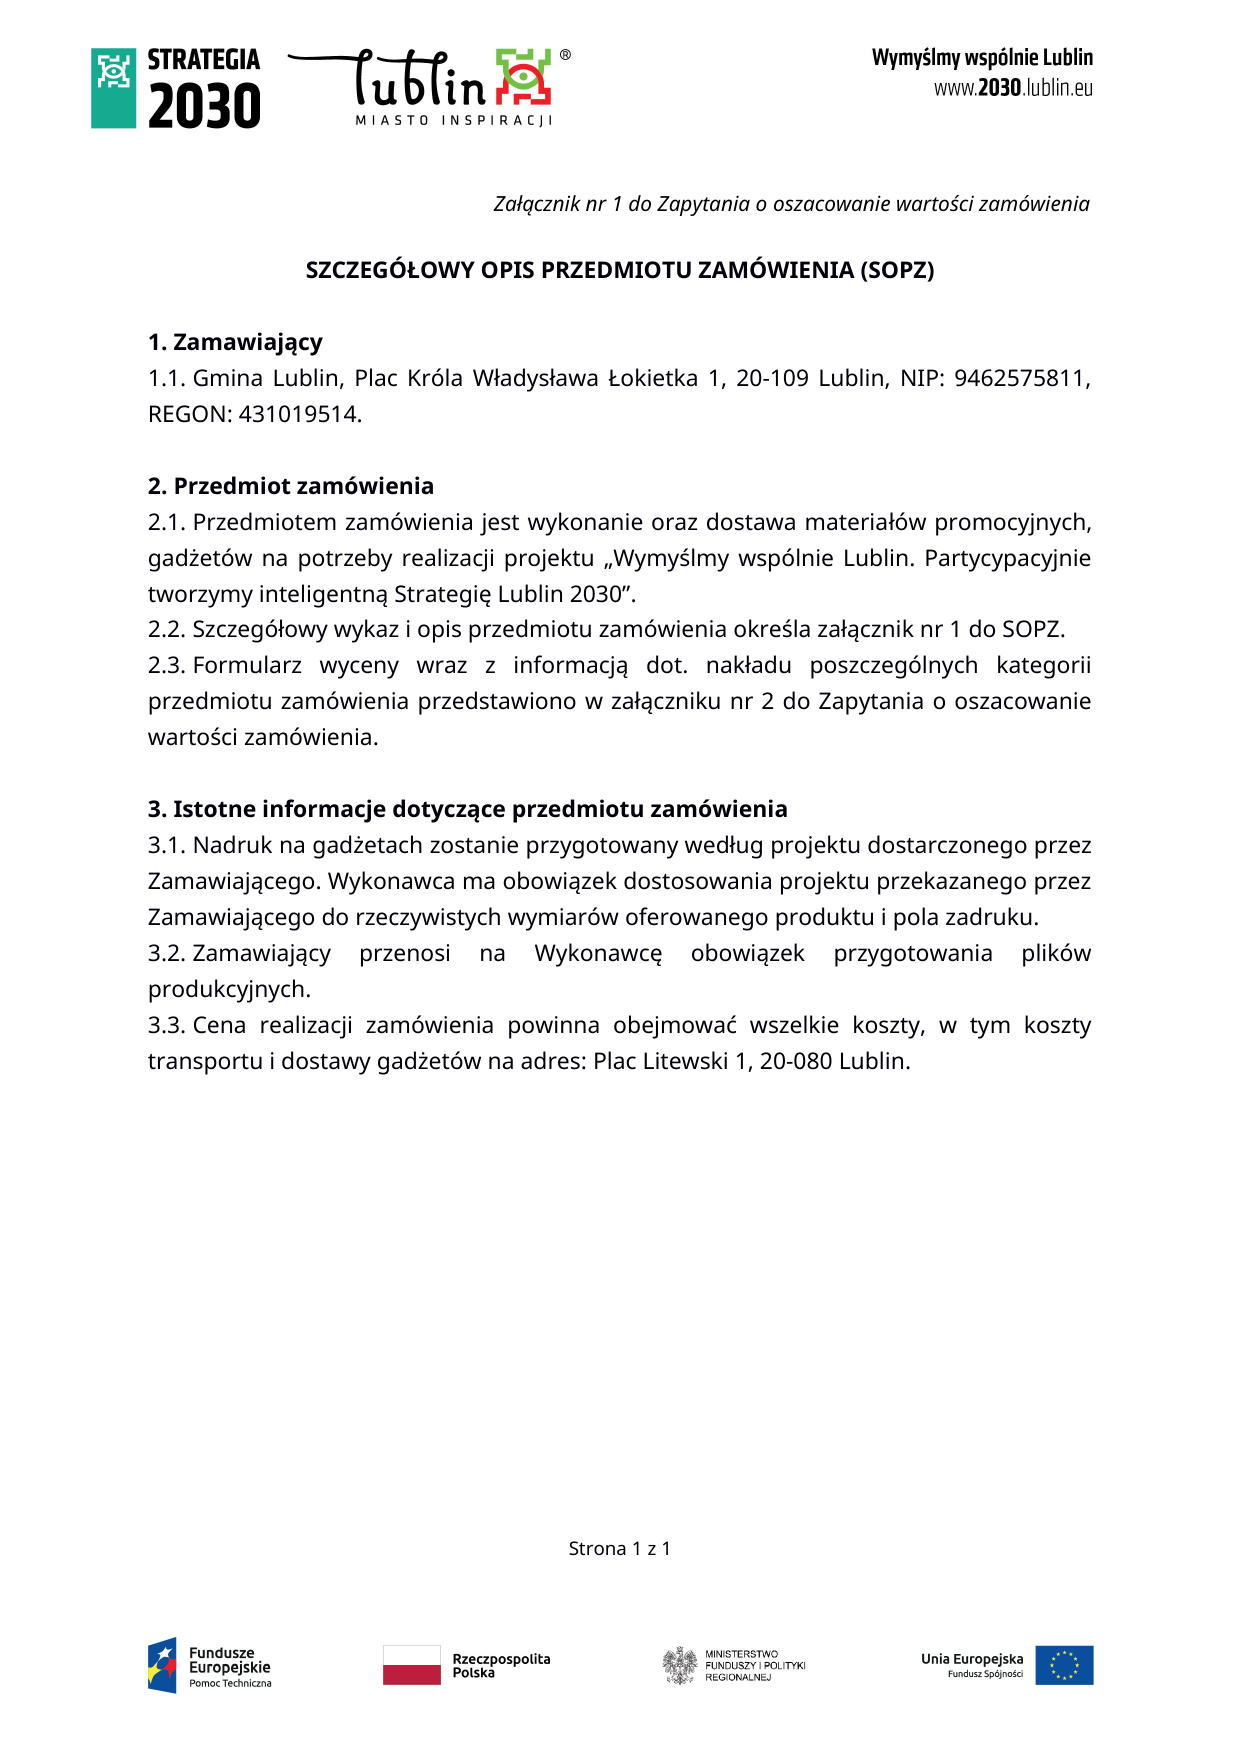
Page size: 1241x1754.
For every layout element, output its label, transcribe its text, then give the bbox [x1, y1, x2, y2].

text 2.3. Formularz wyceny wraz z informacją dot. nakładu poszczególnych kategorii przedmiotu zamówienia przedstawiono w załączniku nr 2 do Zapytania o oszacowanie wartości zamówienia. [148, 649, 1092, 752]
text 1. Zamawiający [148, 326, 1092, 357]
text 2.2. Szczegółowy wykaz i opis przedmiotu zamówienia określa załącznik nr 1 do SOPZ. [148, 613, 1092, 645]
text 3.3. Cena realizacji zamówienia powinna obejmować wszelkie koszty, w tym koszty transportu i dostawy gadżetów na adres: Plac Litewski 1, 20-080 Lublin. [148, 1009, 1092, 1076]
text 3.2. Zamawiający przenosi na Wykonawcę obowiązek przygotowania plików produkcyjnych. [148, 937, 1092, 1004]
text 1.1. Gmina Lublin, Plac Króla Władysława Łokietka 1, 20-109 Lublin, NIP: 9462575811, REGON: 431019514. [148, 362, 1092, 429]
picture [0, 1576, 1241, 1754]
text 3.1. Nadruk na gadżetach zostanie przygotowany według projektu dostarczonego przez Zamawiającego. Wykonawca ma obowiązek dostosowania projektu przekazanego przez Zamawiającego do rzeczywistych wymiarów oferowanego produktu i pola zadruku. [148, 829, 1092, 932]
text 2.1. Przedmiotem zamówienia jest wykonanie oraz dostawa materiałów promocyjnych, gadżetów na potrzeby realizacji projektu „Wymyślmy wspólnie Lublin. Partycypacyjnie tworzymy inteligentną Strategię Lublin 2030”. [148, 506, 1092, 609]
text 3. Istotne informacje dotyczące przedmiotu zamówienia [148, 793, 1092, 824]
picture [0, 0, 1241, 177]
text 2. Przedmiot zamówienia [148, 470, 1092, 501]
text SZCZEGÓŁOWY OPIS PRZEDMIOTU ZAMÓWIENIA (SOPZ) [148, 254, 1092, 285]
subtitle Załącznik nr 1 do Zapytania o oszacowanie wartości zamówienia [148, 189, 1092, 217]
